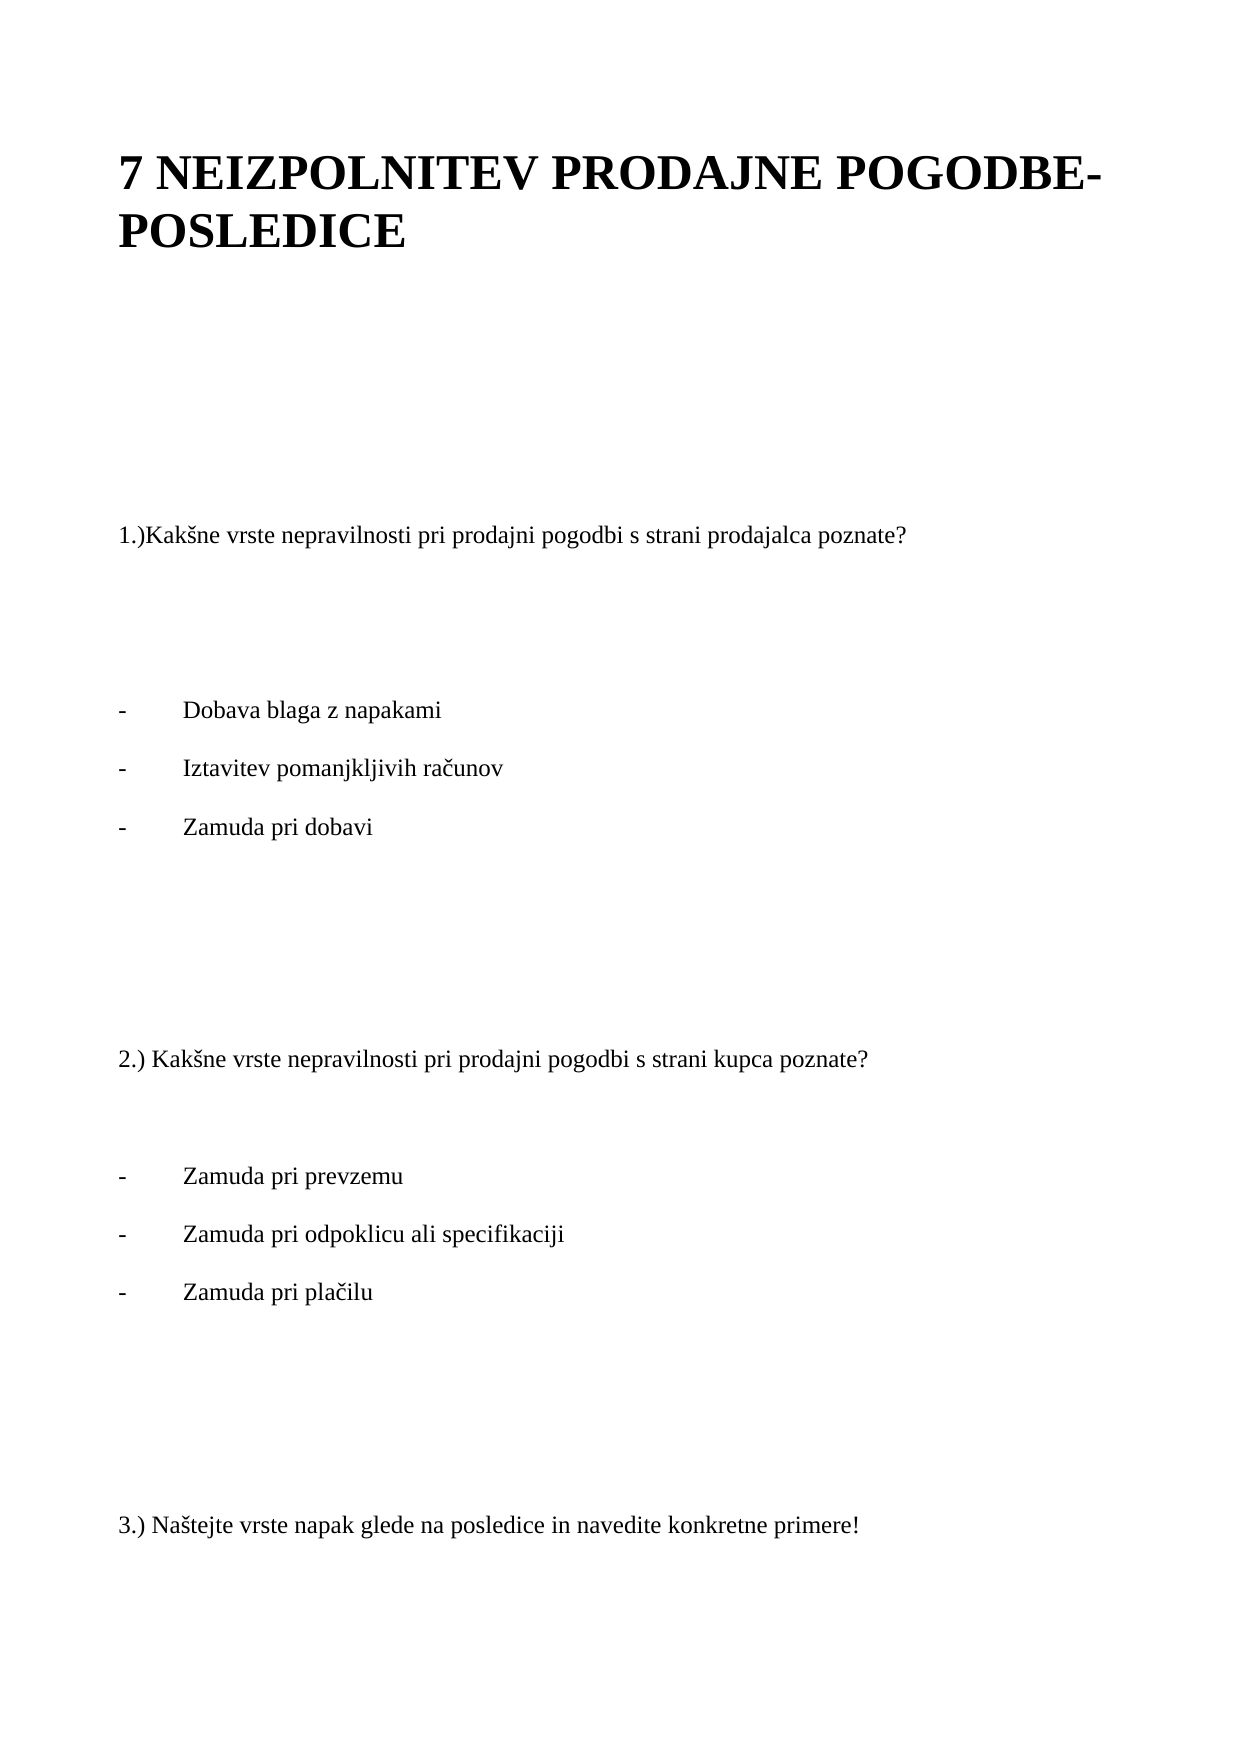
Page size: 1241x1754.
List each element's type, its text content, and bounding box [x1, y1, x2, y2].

text - Dobava blaga z napakami [118, 695, 1122, 724]
text 1.)Kakšne vrste nepravilnosti pri prodajni pogodbi s strani prodajalca poznate? [118, 521, 1122, 549]
text - Zamuda pri prevzemu [118, 1161, 1122, 1190]
text - Zamuda pri odpoklicu ali specifikaciji [118, 1219, 1122, 1248]
subtitle 7 NEIZPOLNITEV PRODAJNE POGODBE- POSLEDICE [118, 143, 1122, 258]
text - Zamuda pri dobavi [118, 812, 1122, 840]
text 3.) Naštejte vrste napak glede na posledice in navedite konkretne primere! [118, 1510, 1122, 1539]
text - Zamuda pri plačilu [118, 1277, 1122, 1306]
text 2.) Kakšne vrste nepravilnosti pri prodajni pogodbi s strani kupca poznate? [118, 1044, 1122, 1073]
text - Iztavitev pomanjkljivih računov [118, 753, 1122, 782]
